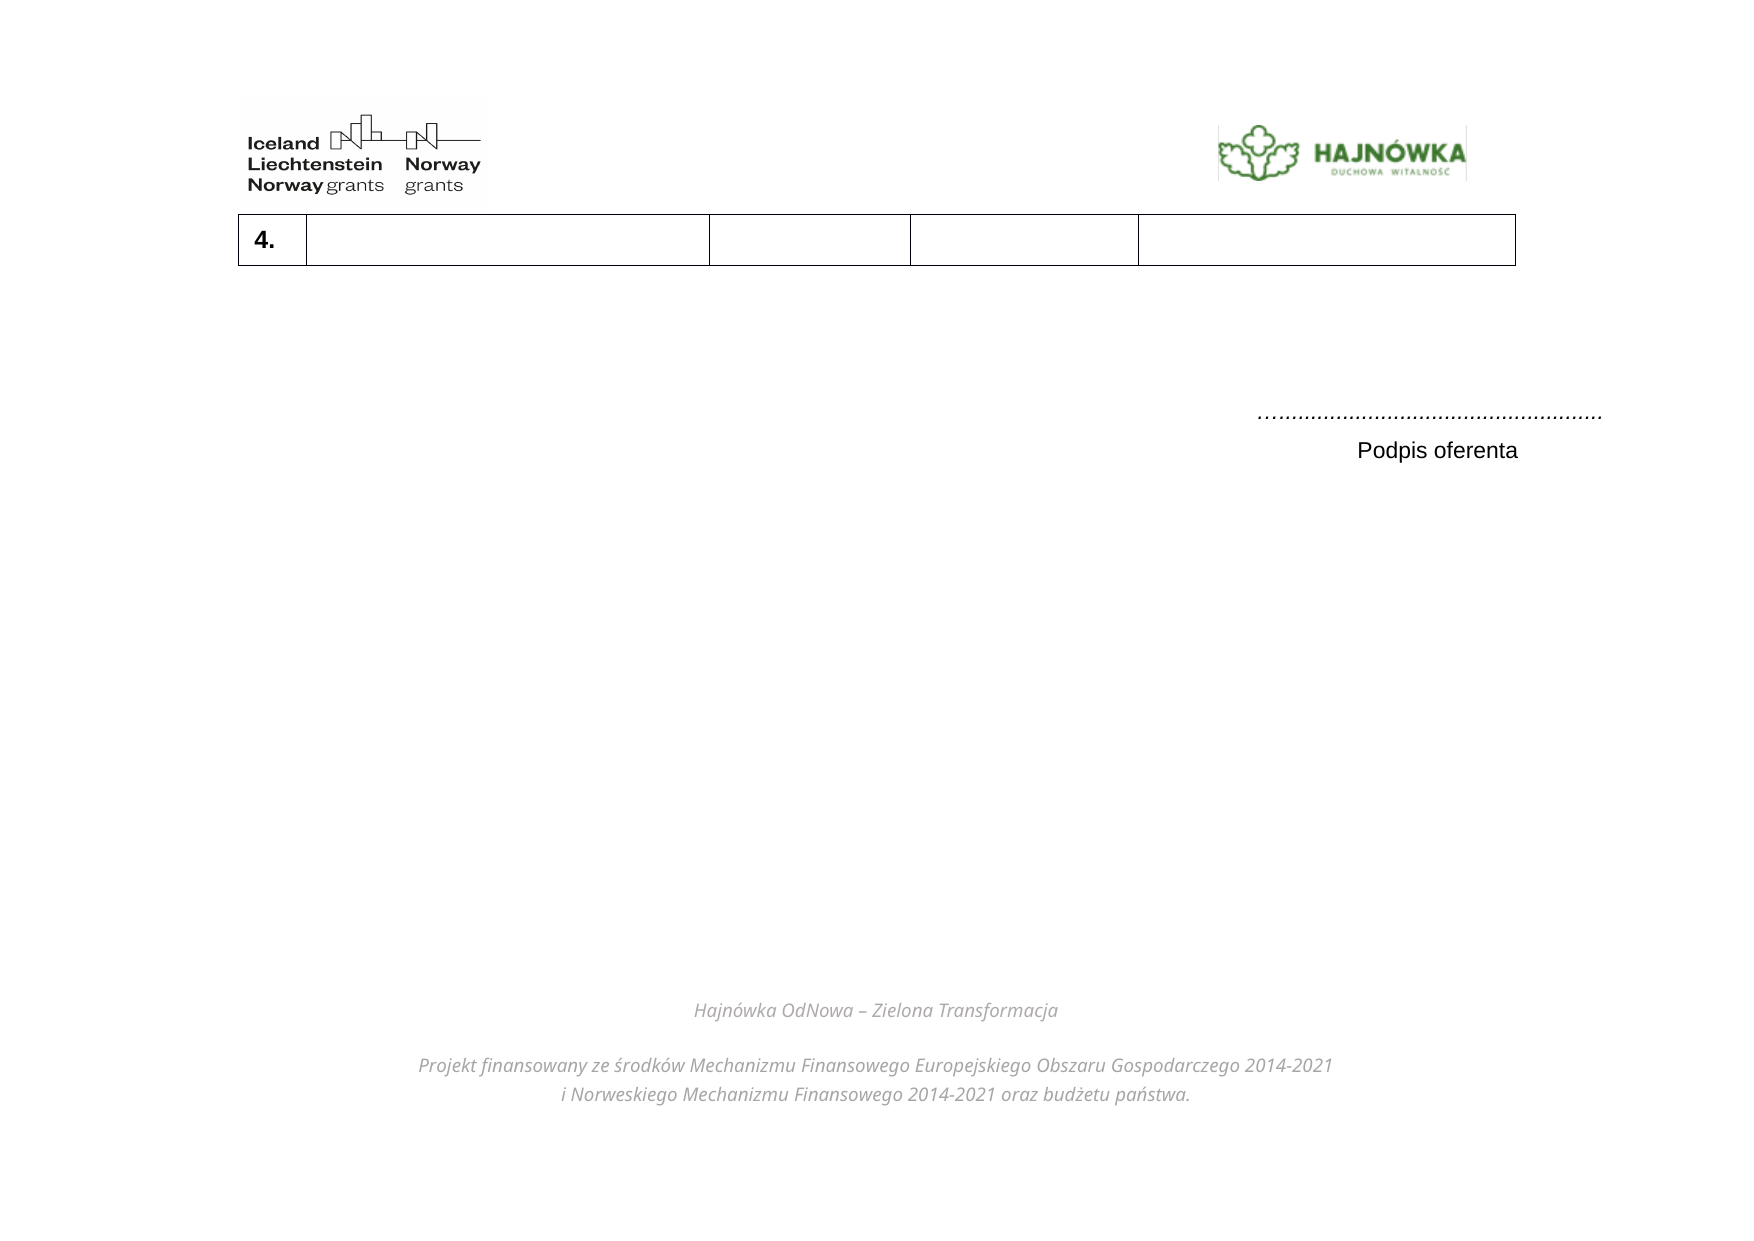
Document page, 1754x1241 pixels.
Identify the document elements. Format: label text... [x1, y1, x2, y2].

table_cell [710, 215, 910, 264]
text …................................................... [148, 398, 1606, 424]
picture [1217, 125, 1468, 183]
table_cell [911, 215, 1138, 264]
picture [239, 97, 489, 214]
table_cell [239, 215, 306, 264]
table_cell [307, 215, 709, 264]
table_cell [1139, 215, 1515, 264]
text Podpis oferenta [148, 437, 1606, 463]
